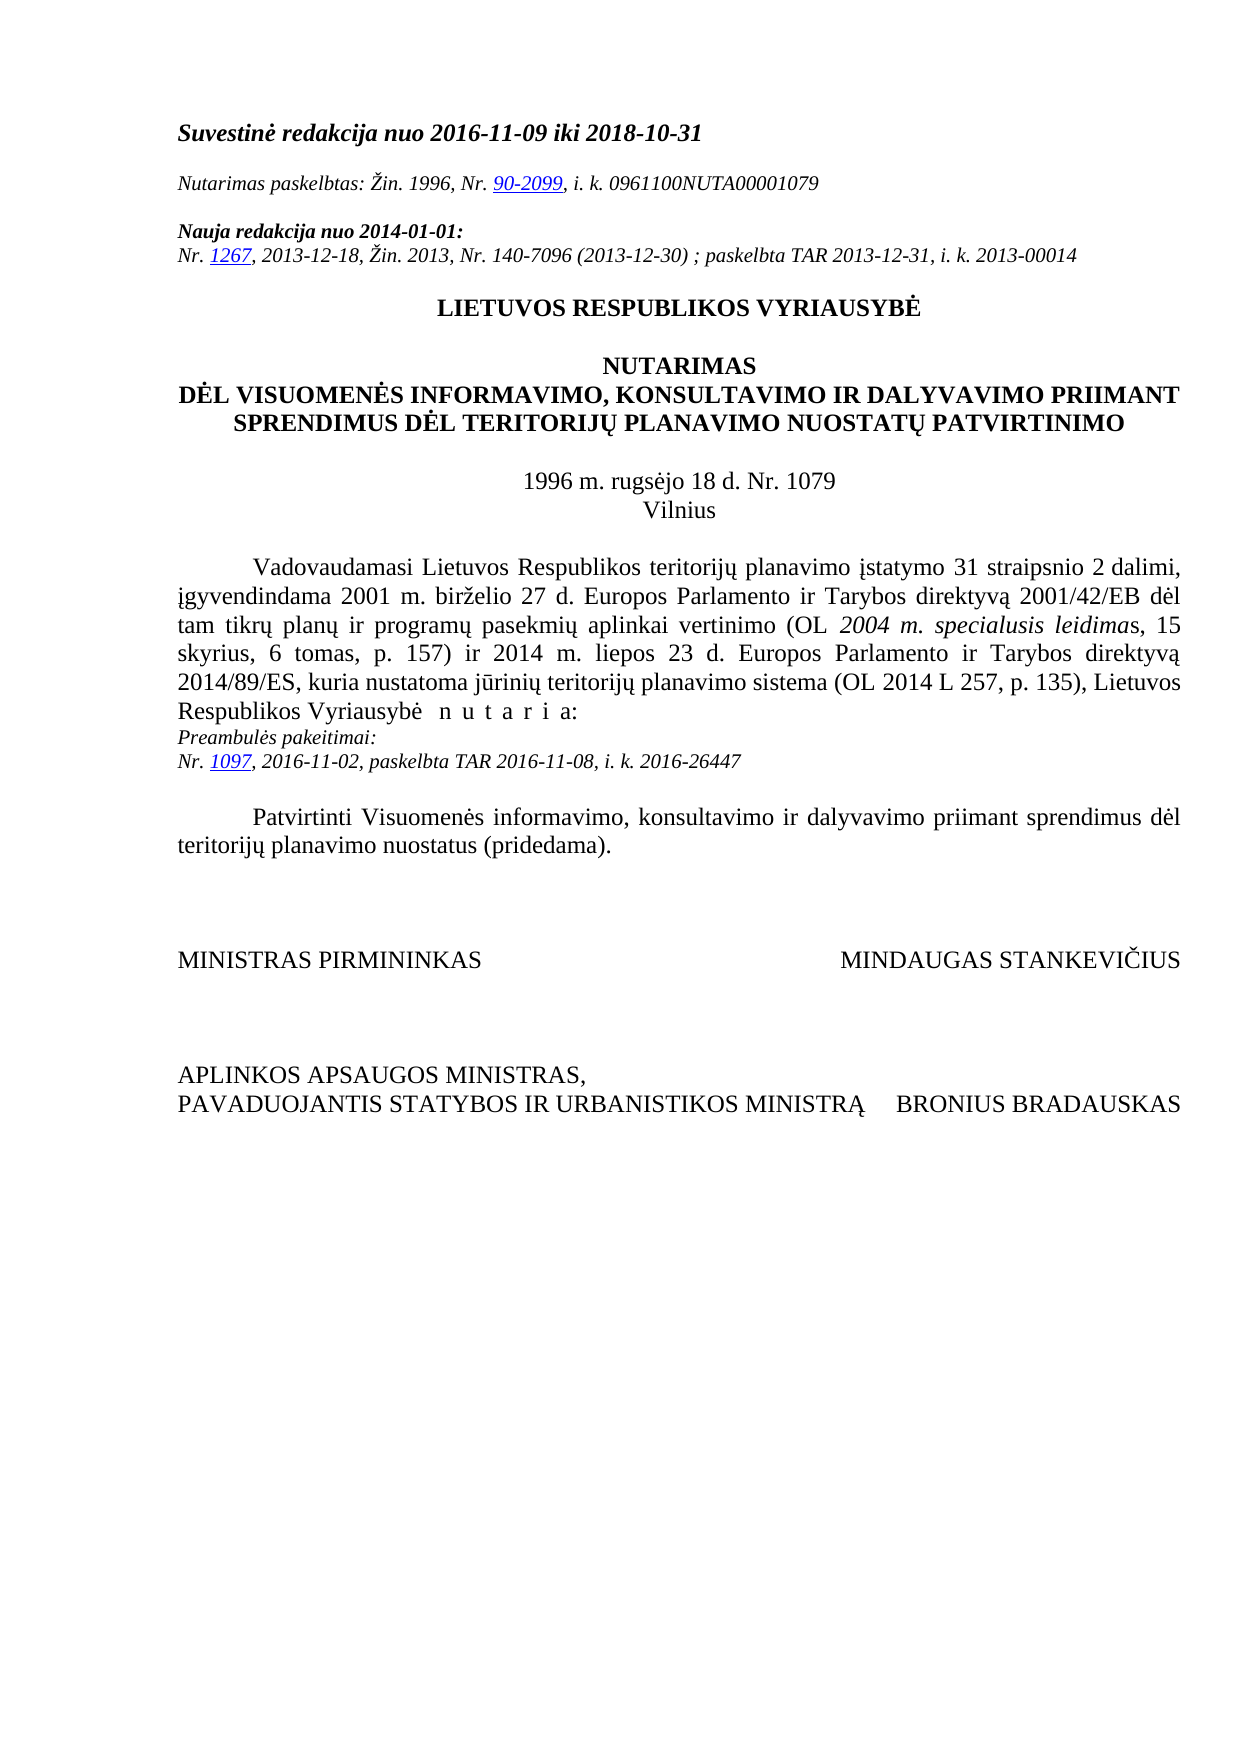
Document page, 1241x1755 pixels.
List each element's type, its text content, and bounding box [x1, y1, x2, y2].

text MINISTRAS PIRMININKAS MINDAUGAS STANKEVIČIUS [177, 945, 1181, 974]
text LIETUVOS RESPUBLIKOS VYRIAUSYBĖ [177, 293, 1181, 322]
text NUTARIMAS [177, 351, 1181, 380]
text Patvirtinti Visuomenės informavimo, konsultavimo ir dalyvavimo priimant sprendimus dėl teritorijų planavimo nuostatus (pridedama). [177, 802, 1181, 859]
text DĖL VISUOMENĖS INFORMAVIMO, KONSULTAVIMO IR DALYVAVIMO PRIIMANT SPRENDIMUS DĖL TERITORIJŲ PLANAVIMO NUOSTATŲ PATVIRTINIMO [177, 380, 1181, 437]
text Nr. 1097, 2016-11-02, paskelbta TAR 2016-11-08, i. k. 2016-26447 [177, 749, 1181, 773]
text Nauja redakcija nuo 2014-01-01: [177, 219, 1181, 243]
text Suvestinė redakcija nuo 2016-11-09 iki 2018-10-31 [177, 118, 1181, 147]
text 1996 m. rugsėjo 18 d. Nr. 1079 [177, 466, 1181, 495]
text Nutarimas paskelbtas: Žin. 1996, Nr. 90-2099, i. k. 0961100NUTA00001079 [177, 171, 1181, 195]
text APLINKOS APSAUGOS MINISTRAS, [177, 1060, 1181, 1089]
text Vilnius [177, 495, 1181, 523]
text Nr. 1267, 2013-12-18, Žin. 2013, Nr. 140-7096 (2013-12-30) ; paskelbta TAR 2013-12-31, i. k. 2013-00014 [177, 243, 1181, 267]
text PAVADUOJANTIS STATYBOS IR URBANISTIKOS MINISTRĄ BRONIUS BRADAUSKAS [177, 1089, 1181, 1118]
text Preambulės pakeitimai: [177, 725, 1181, 749]
text Vadovaudamasi Lietuvos Respublikos teritorijų planavimo įstatymo 31 straipsnio 2 dalimi, įgyvendindama 2001 m. birželio 27 d. Europos Parlamento ir Tarybos direktyvą 2001/42/EB dėl tam tikrų planų ir programų pasekmių aplinkai vertinimo (OL 2004 m. specialusis leidimas, 15 skyrius, 6 tomas, p. 157) ir 2014 m. liepos 23 d. Europos Parlamento ir Tarybos direktyvą 2014/89/ES, kuria nustatoma jūrinių teritorijų planavimo sistema (OL 2014 L 257, p. 135), Lietuvos Respublikos Vyriausybė nutaria: [177, 552, 1181, 725]
